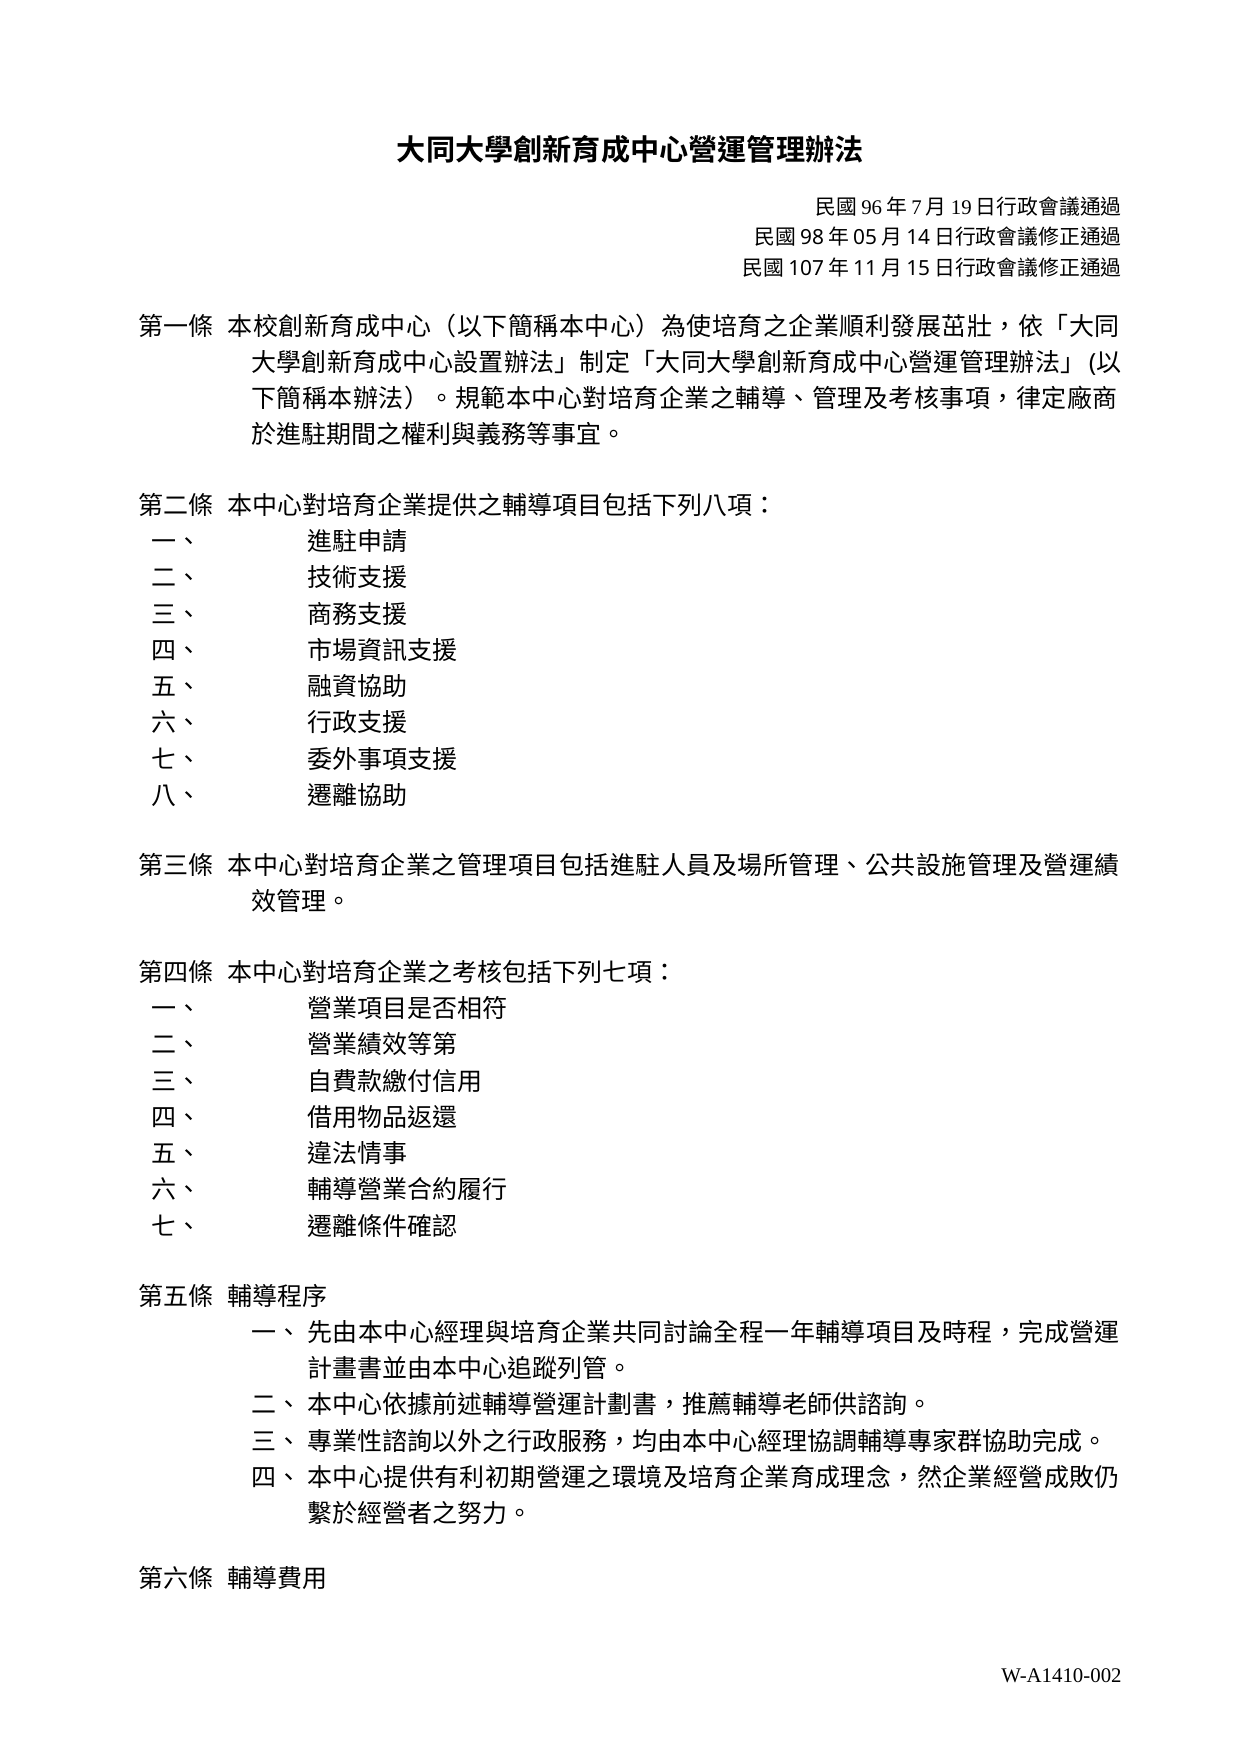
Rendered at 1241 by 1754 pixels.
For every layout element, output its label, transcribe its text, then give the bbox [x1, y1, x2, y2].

list 借用物品返還 [138, 1097, 1121, 1133]
list 本校創新育成中心（以下簡稱本中心）為使培育之企業順利發展茁壯，依「大同大學創新育成中心設置辦法」制定「大同大學創新育成中心營運管理辦法」(以下簡稱本辦法）。規範本中心對培育企業之輔導、管理及考核事項，律定廠商於進駐期間之權利與義務等事宜。 [138, 306, 1121, 451]
list 本中心依據前述輔導營運計劃書，推薦輔導老師供諮詢。 [251, 1385, 1121, 1421]
list 技術支援 [138, 558, 1121, 594]
list 行政支援 [138, 703, 1121, 739]
list 輔導費用 [138, 1559, 1121, 1595]
list 商務支援 [138, 594, 1121, 630]
text 民國107年11月15日行政會議修正通過 [138, 251, 1121, 281]
list 委外事項支援 [138, 739, 1121, 775]
list 遷離條件確認 [138, 1206, 1121, 1242]
list 輔導營業合約履行 [138, 1170, 1121, 1206]
list 營業項目是否相符 [138, 988, 1121, 1025]
list 輔導程序 [138, 1276, 1121, 1312]
list 遷離協助 [138, 775, 1121, 812]
list 本中心對培育企業之考核包括下列七項： [138, 952, 1121, 988]
list 自費款繳付信用 [138, 1061, 1121, 1097]
list 專業性諮詢以外之行政服務，均由本中心經理協調輔導專家群協助完成。 [251, 1421, 1121, 1457]
text 民國96年7月19日行政會議通過 [138, 190, 1121, 221]
list 違法情事 [138, 1133, 1121, 1170]
list 融資協助 [138, 667, 1121, 703]
list 本中心提供有利初期營運之環境及培育企業育成理念，然企業經營成敗仍繫於經營者之努力。 [251, 1457, 1121, 1530]
text 民國98年05月14日行政會議修正通過 [138, 221, 1121, 251]
list 營業績效等第 [138, 1025, 1121, 1061]
list 進駐申請 [138, 522, 1121, 558]
text 大同大學創新育成中心營運管理辦法 [138, 127, 1121, 169]
list 本中心對培育企業提供之輔導項目包括下列八項： [138, 485, 1121, 522]
list 本中心對培育企業之管理項目包括進駐人員及場所管理、公共設施管理及營運績效管理。 [138, 846, 1121, 918]
list 先由本中心經理與培育企業共同討論全程一年輔導項目及時程，完成營運計畫書並由本中心追蹤列管。 [251, 1312, 1121, 1385]
list 市場資訊支援 [138, 630, 1121, 667]
